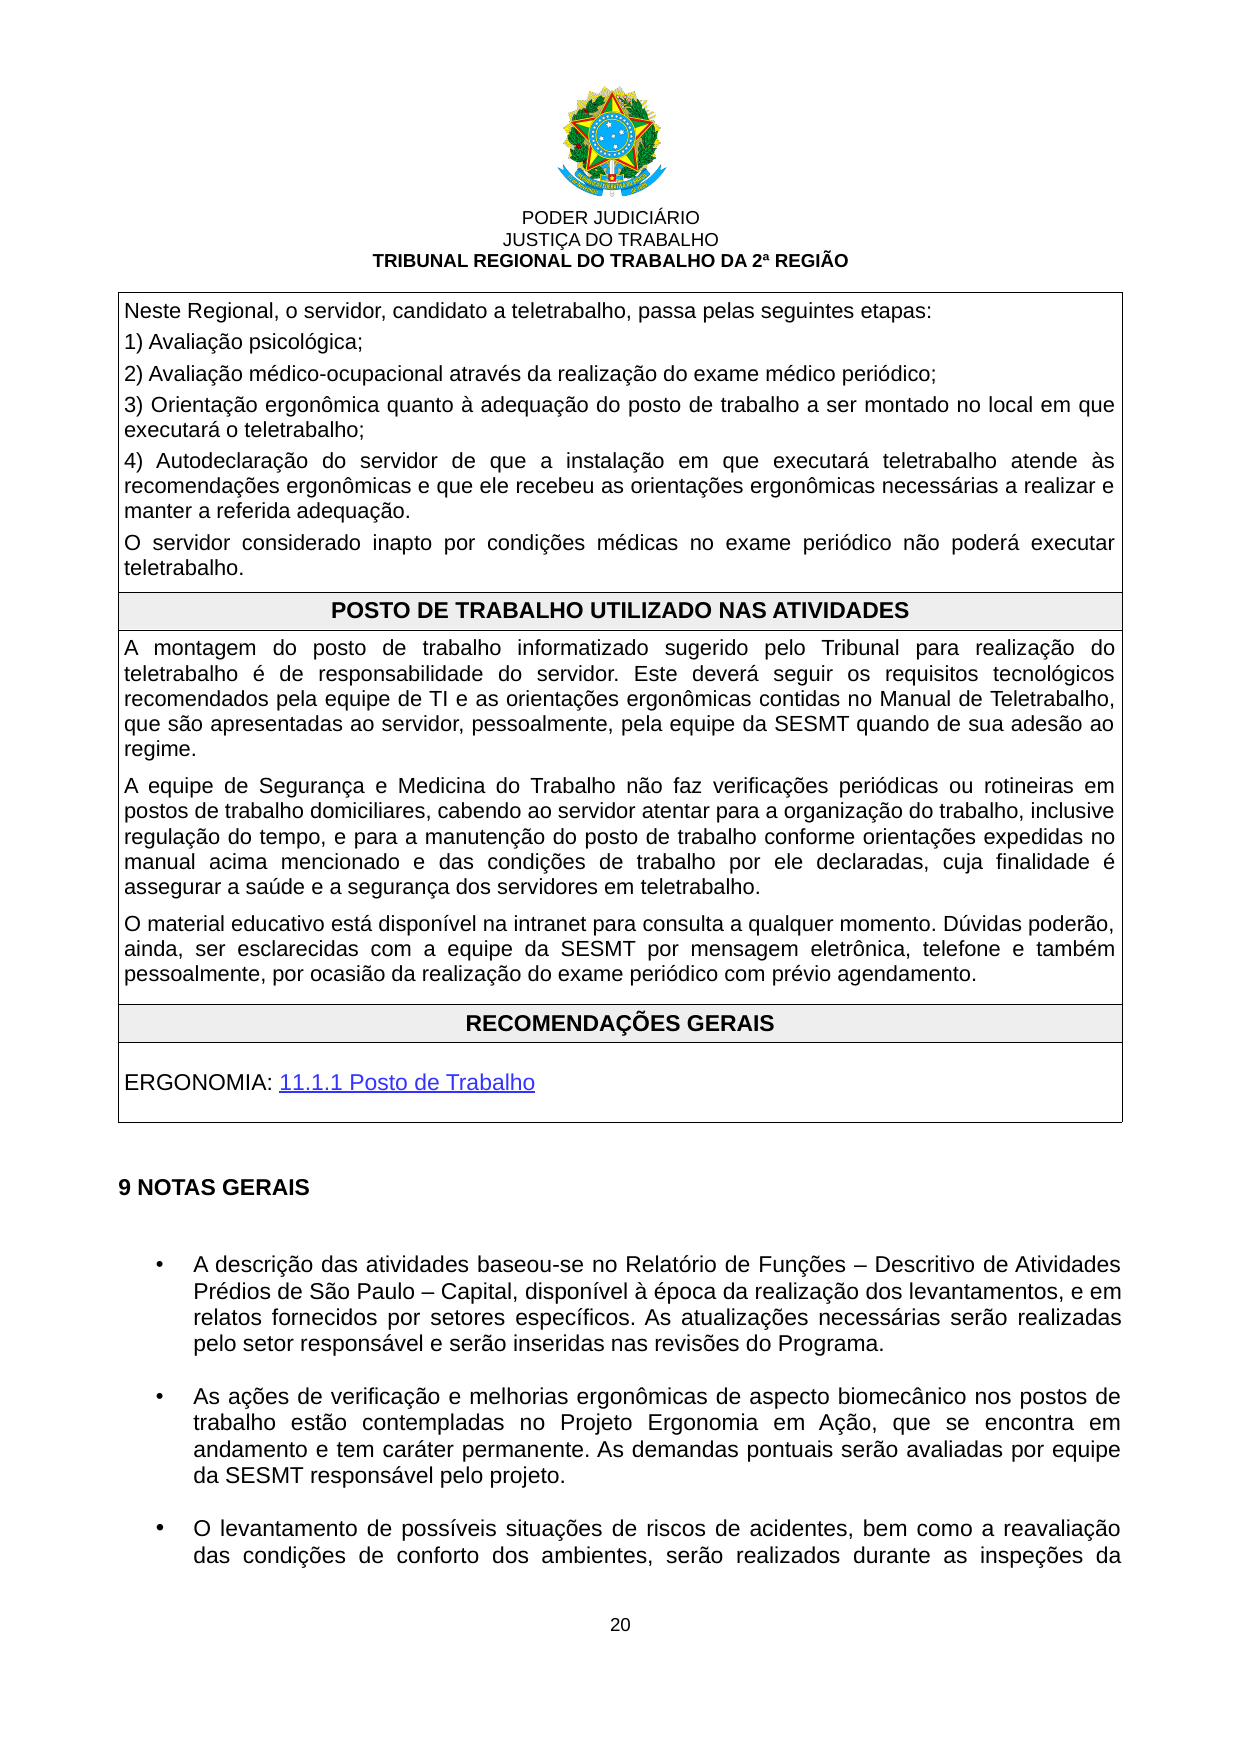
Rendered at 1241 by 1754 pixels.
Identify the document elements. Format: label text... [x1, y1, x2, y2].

table_cell A montagem do posto de trabalho informatizado sugerido pelo Tribunal para realização do teletrabalho é de responsabilidade do servidor. Este deverá seguir os requisitos tecnológicos recomendados pela equipe de TI e as orientações ergonômicas contidas no Manual de Teletrabalho, que são apresentadas ao servidor, pessoalmente, pela equipe da SESMT quando de sua adesão ao regime. A equipe de Segurança e Medicina do Trabalho não faz verificações periódicas ou rotineiras em postos de trabalho domiciliares, cabendo ao servidor atentar para a organização do trabalho, inclusive regulação do tempo, e para a manutenção do posto de trabalho conforme orientações expedidas no manual acima mencionado e das condições de trabalho por ele declaradas, cuja finalidade é assegurar a saúde e a segurança dos servidores em teletrabalho. O material educativo está disponível na intranet para consulta a qualquer momento. Dúvidas poderão, ainda, ser esclarecidas com a equipe da SESMT por mensagem eletrônica, telefone e também pessoalmente, por ocasião da realização do exame periódico com prévio agendamento. [119, 631, 1122, 1004]
table_cell ERGONOMIA: 11.1.1 Posto de Trabalho [119, 1043, 1122, 1122]
table_cell POSTO DE TRABALHO UTILIZADO NAS ATIVIDADES [119, 593, 1122, 629]
subtitle 9 NOTAS GERAIS [118, 1174, 1122, 1200]
list O levantamento de possíveis situações de riscos de acidentes, bem como a reavaliação das condições de conforto dos ambientes, serão realizados durante as inspeções da [156, 1515, 1122, 1568]
list A descrição das atividades baseou-se no Relatório de Funções – Descritivo de Atividades Prédios de São Paulo – Capital, disponível à época da realização dos levantamentos, e em relatos fornecidos por setores específicos. As atualizações necessárias serão realizadas pelo setor responsável e serão inseridas nas revisões do Programa. [156, 1251, 1122, 1357]
table_cell Neste Regional, o servidor, candidato a teletrabalho, passa pelas seguintes etapas: 1) Avaliação psicológica; 2) Avaliação médico-ocupacional através da realização do exame médico periódico; 3) Orientação ergonômica quanto à adequação do posto de trabalho a ser montado no local em que executará o teletrabalho; 4) Autodeclaração do servidor de que a instalação em que executará teletrabalho atende às recomendações ergonômicas e que ele recebeu as orientações ergonômicas necessárias a realizar e manter a referida adequação. O servidor considerado inapto por condições médicas no exame periódico não poderá executar teletrabalho. [119, 293, 1122, 592]
table_cell RECOMENDAÇÕES GERAIS [119, 1005, 1122, 1042]
list As ações de verificação e melhorias ergonômicas de aspecto biomecânico nos postos de trabalho estão contempladas no Projeto Ergonomia em Ação, que se encontra em andamento e tem caráter permanente. As demandas pontuais serão avaliadas por equipe da SESMT responsável pelo projeto. [156, 1383, 1122, 1488]
